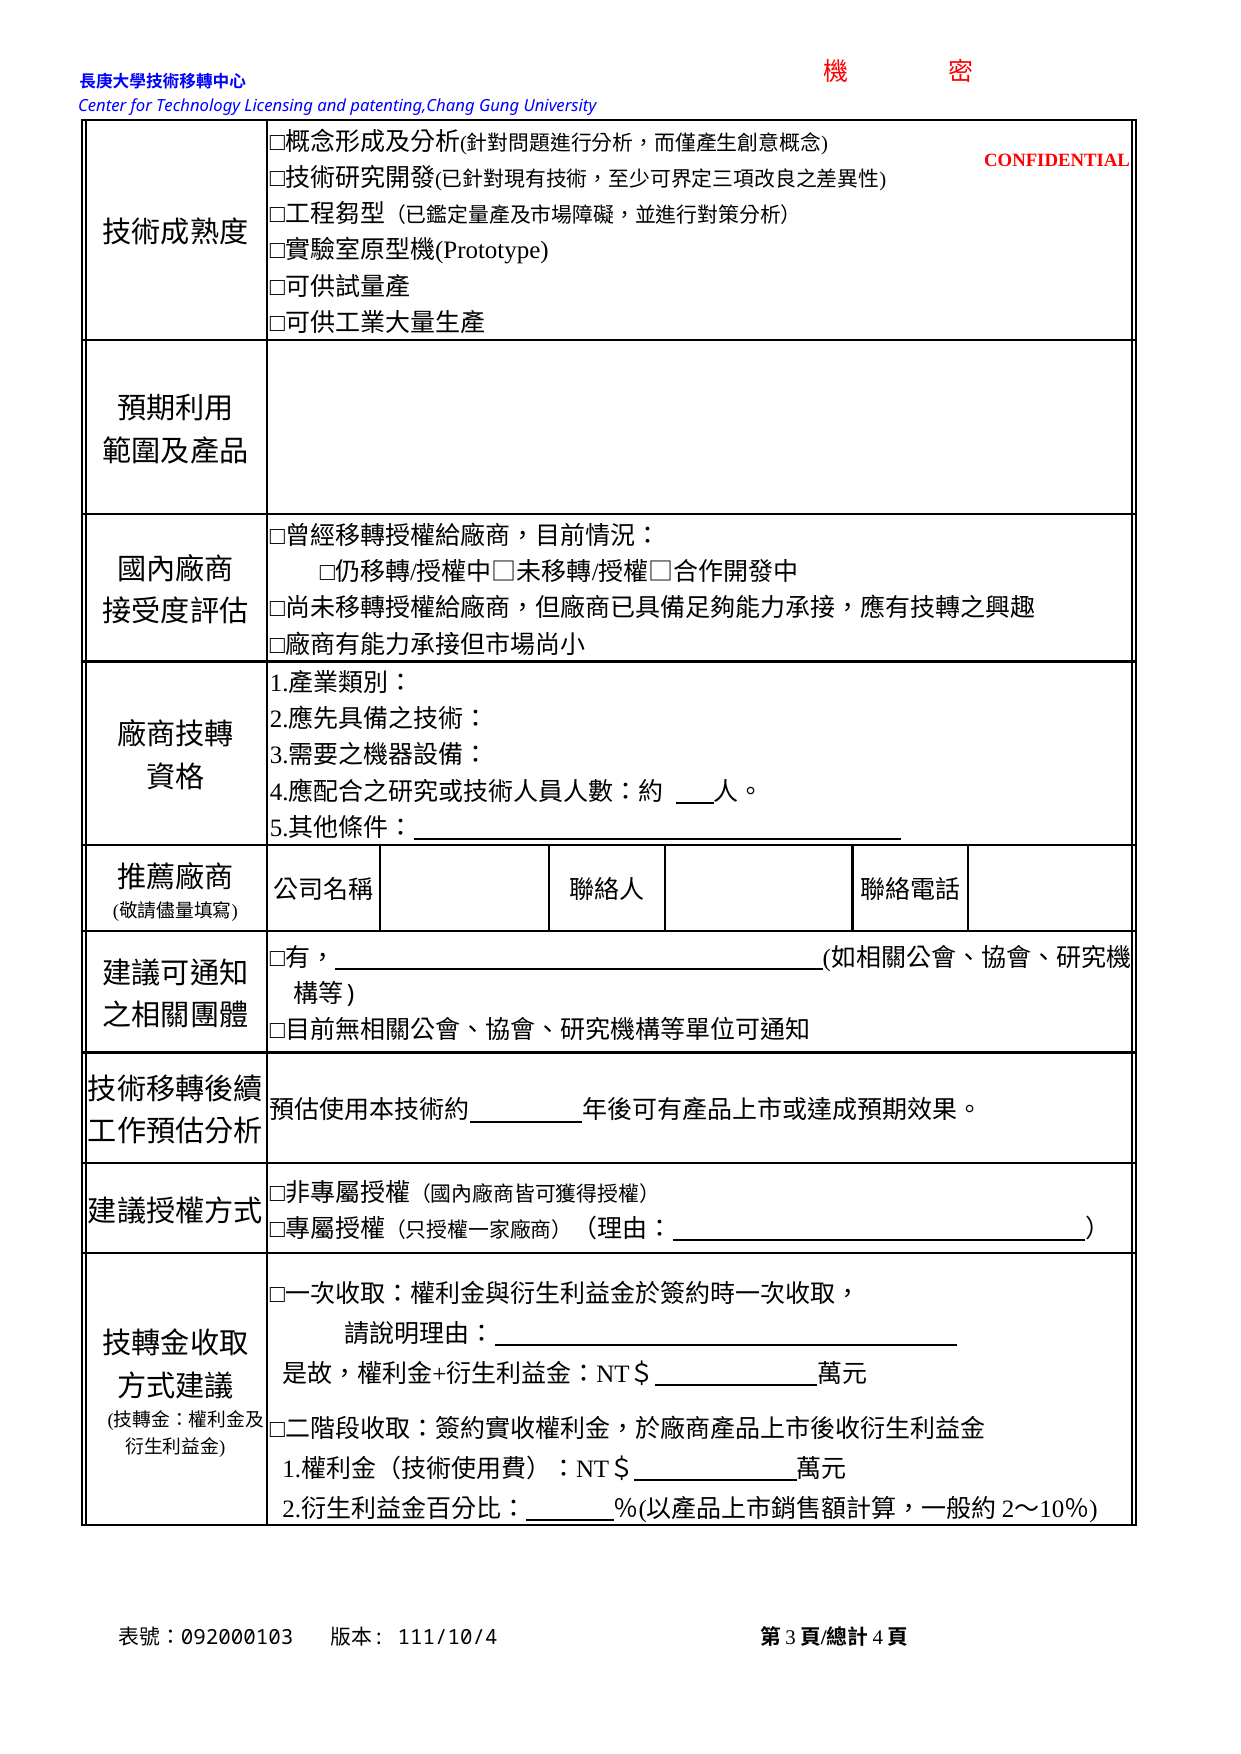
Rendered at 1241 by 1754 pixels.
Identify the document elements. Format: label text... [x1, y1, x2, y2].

table_cell [268, 341, 1131, 513]
table_cell 技術移轉後續工作預估分析 [87, 1054, 266, 1162]
table_cell 建議授權方式 [87, 1164, 266, 1252]
table_cell □概念形成及分析(針對問題進行分析，而僅產生創意概念) □技術研究開發(已針對現有技術，至少可界定三項改良之差異性) □工程芻型（已鑑定量產及市場障礙，並進行對策分析） □實驗室原型機(Prototype) □可供試量產 □可供工業大量生產 [268, 121, 1131, 339]
table_cell 公司名稱 [268, 846, 379, 930]
table_cell 預估使用本技術約 年後可有產品上市或達成預期效果。 [268, 1054, 1131, 1162]
table_cell [666, 846, 851, 930]
table_cell 國內廠商 接受度評估 [87, 515, 266, 660]
table_cell 預期利用 範圍及產品 [87, 341, 266, 513]
table_cell 推薦廠商 (敬請儘量填寫) [87, 846, 266, 930]
table_cell 聯絡電話 [854, 846, 967, 930]
table_cell □曾經移轉授權給廠商，目前情況： □仍移轉/授權中□未移轉/授權□合作開發中 □尚未移轉授權給廠商，但廠商已具備足夠能力承接，應有技轉之興趣 □廠商有能力承接但市場尚小 [268, 515, 1131, 660]
table_cell 聯絡人 [550, 846, 664, 930]
table_cell 1.產業類別： 2.應先具備之技術： 3.需要之機器設備： 4.應配合之研究或技術人員人數：約 人。 5.其他條件： [268, 663, 1131, 844]
table_cell □一次收取：權利金與衍生利益金於簽約時一次收取， 請說明理由： 是故，權利金+衍生利益金：NT＄ 萬元 □二階段收取：簽約實收權利金，於廠商產品上市後收衍生利益金 1.權利金（技術使用費）：NT＄ 萬元 2.衍生利益金百分比： ％(以產品上市銷售額計算，一般約2～10％) [268, 1254, 1131, 1524]
table_cell 廠商技轉 資格 [87, 663, 266, 844]
table_cell [381, 846, 548, 930]
table_cell 建議可通知 之相關團體 [87, 932, 266, 1051]
table_cell 技術成熟度 [87, 121, 266, 339]
table_cell □非專屬授權（國內廠商皆可獲得授權） □專屬授權（只授權一家廠商）（理由： ） [268, 1164, 1131, 1252]
table_cell 技轉金收取 方式建議 (技轉金：權利金及衍生利益金) [87, 1254, 266, 1524]
table_cell [969, 846, 1131, 930]
table_cell □有， (如相關公會、協會、研究機構等) □目前無相關公會、協會、研究機構等單位可通知 [268, 932, 1131, 1051]
